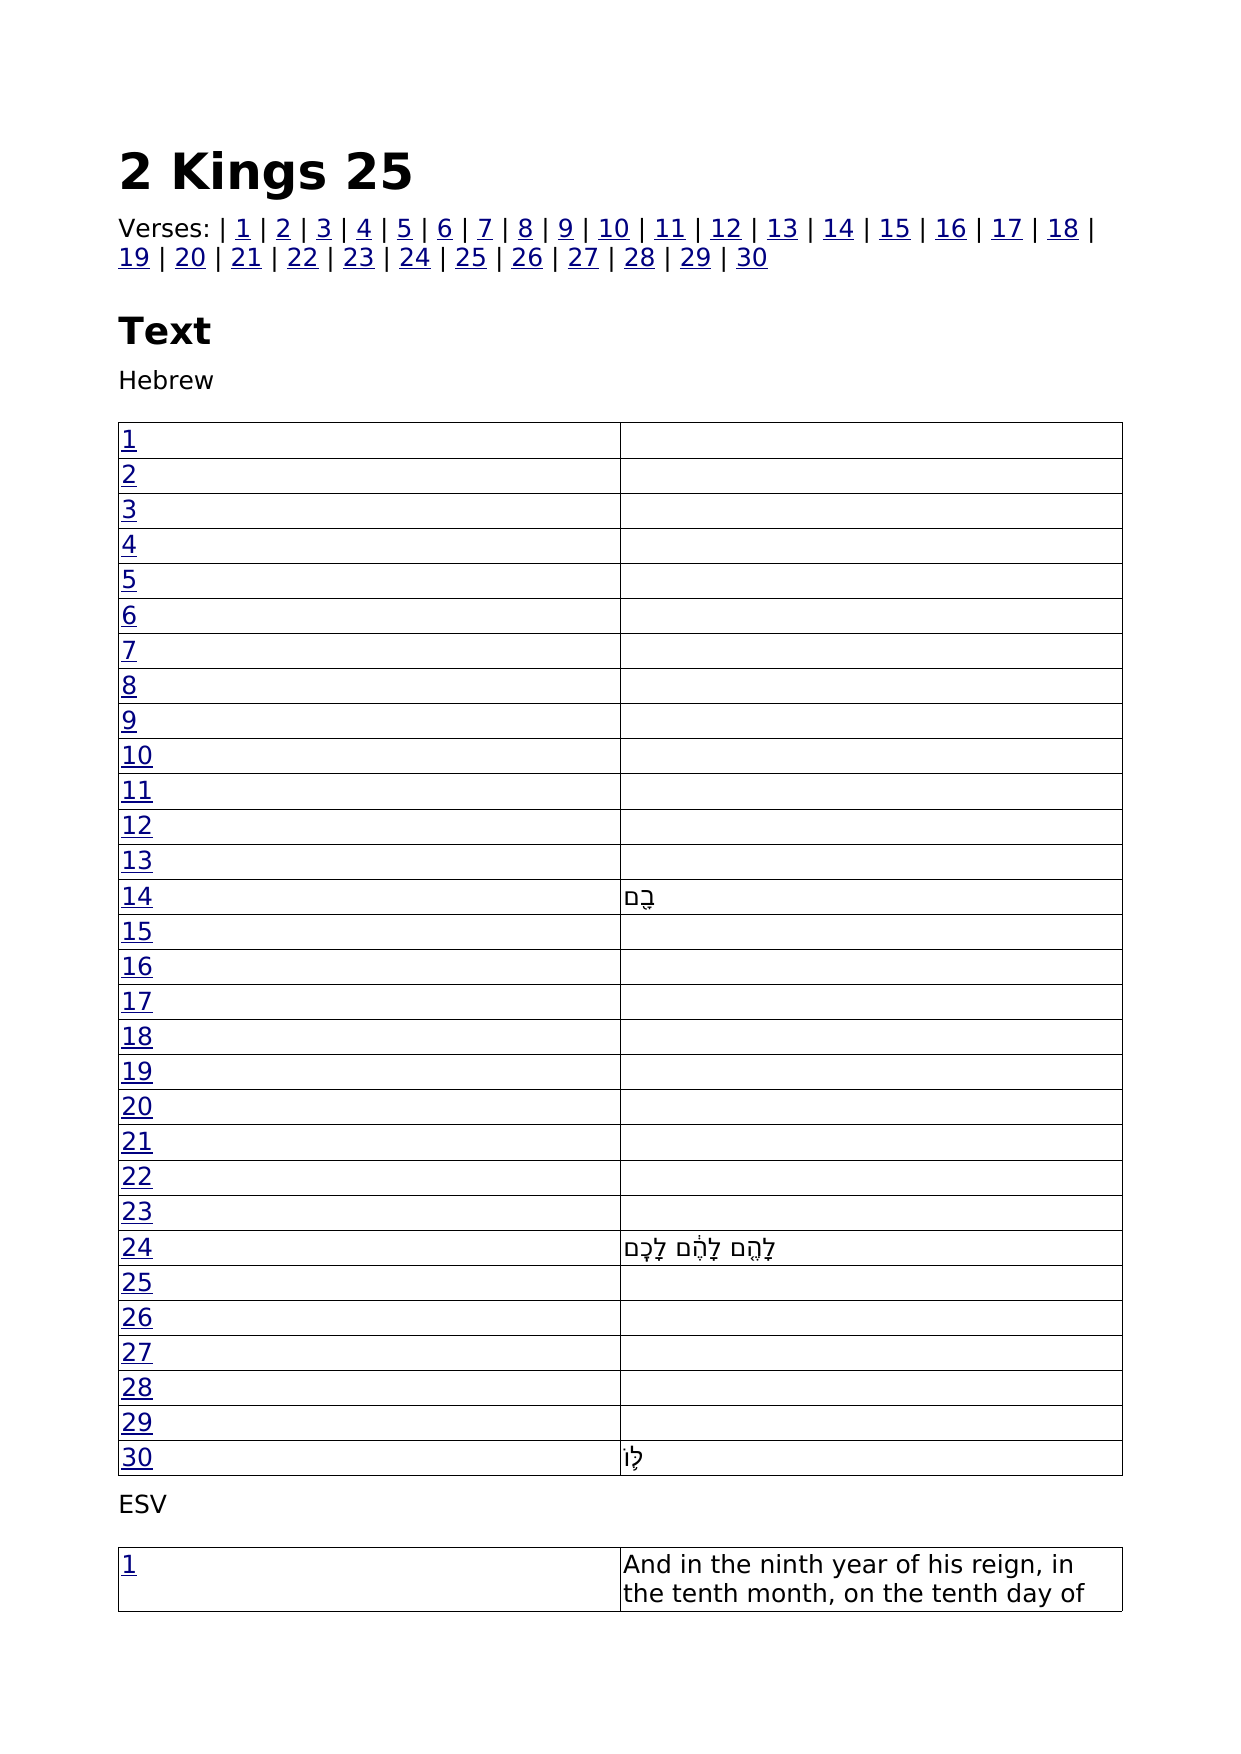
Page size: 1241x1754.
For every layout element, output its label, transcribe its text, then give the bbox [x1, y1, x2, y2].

table_cell 12 [119, 810, 620, 843]
table_header 1 [119, 423, 620, 457]
table_header [621, 423, 1122, 457]
table_cell 29 [119, 1406, 620, 1440]
table_cell [621, 1266, 1122, 1300]
table_cell [621, 1301, 1122, 1335]
table_cell בָ֖ם [621, 880, 1122, 914]
table_cell [621, 564, 1122, 598]
table_header And in the ninth year of his reign, in the tenth month, on the tenth day of [621, 1548, 1122, 1611]
table_cell [621, 739, 1122, 773]
table_cell [621, 1020, 1122, 1054]
table_cell 17 [119, 985, 620, 1019]
table_cell 13 [119, 845, 620, 879]
table_cell [621, 810, 1122, 843]
table_cell [621, 950, 1122, 984]
table_cell [621, 634, 1122, 668]
table_cell 30 [119, 1441, 620, 1475]
table_cell 4 [119, 529, 620, 563]
table_cell 15 [119, 915, 620, 949]
table_cell [621, 599, 1122, 633]
table_cell 6 [119, 599, 620, 633]
table_cell לָהֶ֤ם לָהֶ֔ם לָכֶֽם [621, 1231, 1122, 1265]
text Hebrew [118, 366, 1122, 395]
table_cell 2 [119, 459, 620, 492]
table_cell 9 [119, 704, 620, 738]
table_cell [621, 1055, 1122, 1089]
table_cell 18 [119, 1020, 620, 1054]
table_cell 16 [119, 950, 620, 984]
table_cell 28 [119, 1371, 620, 1405]
table_cell 22 [119, 1161, 620, 1194]
table_cell [621, 915, 1122, 949]
table_header 1 [119, 1548, 620, 1611]
table_cell 27 [119, 1336, 620, 1370]
table_cell [621, 1090, 1122, 1124]
table_cell 25 [119, 1266, 620, 1300]
table_cell לּ֛וֹ [621, 1441, 1122, 1475]
table_cell [621, 704, 1122, 738]
table_cell [621, 1125, 1122, 1159]
table_cell 11 [119, 774, 620, 808]
table_cell 23 [119, 1196, 620, 1230]
table_cell 20 [119, 1090, 620, 1124]
table_cell [621, 529, 1122, 563]
table_cell [621, 1336, 1122, 1370]
table_cell [621, 774, 1122, 808]
table_cell 14 [119, 880, 620, 914]
table_cell 21 [119, 1125, 620, 1159]
table_cell 5 [119, 564, 620, 598]
table_cell [621, 1371, 1122, 1405]
text ESV [118, 1490, 1122, 1519]
text Verses: | 1 | 2 | 3 | 4 | 5 | 6 | 7 | 8 | 9 | 10 | 11 | 12 | 13 | 14 | 15 | 16 | 17 | 18 | 19 | 20 | 21 | 22 | 23 | 24 | 25 | 26 | 27 | 28 | 29 | 30 [118, 214, 1122, 272]
subtitle 2 Kings 25 [118, 143, 1122, 201]
table_cell [621, 1161, 1122, 1194]
table_cell 3 [119, 494, 620, 528]
table_cell 7 [119, 634, 620, 668]
table_cell [621, 1406, 1122, 1440]
table_cell [621, 985, 1122, 1019]
table_cell [621, 1196, 1122, 1230]
table_cell [621, 494, 1122, 528]
table_cell 19 [119, 1055, 620, 1089]
table_cell 26 [119, 1301, 620, 1335]
table_cell 24 [119, 1231, 620, 1265]
table_cell 10 [119, 739, 620, 773]
table_cell [621, 459, 1122, 492]
subtitle Text [118, 310, 1122, 353]
table_cell [621, 845, 1122, 879]
table_cell 8 [119, 669, 620, 703]
table_cell [621, 669, 1122, 703]
